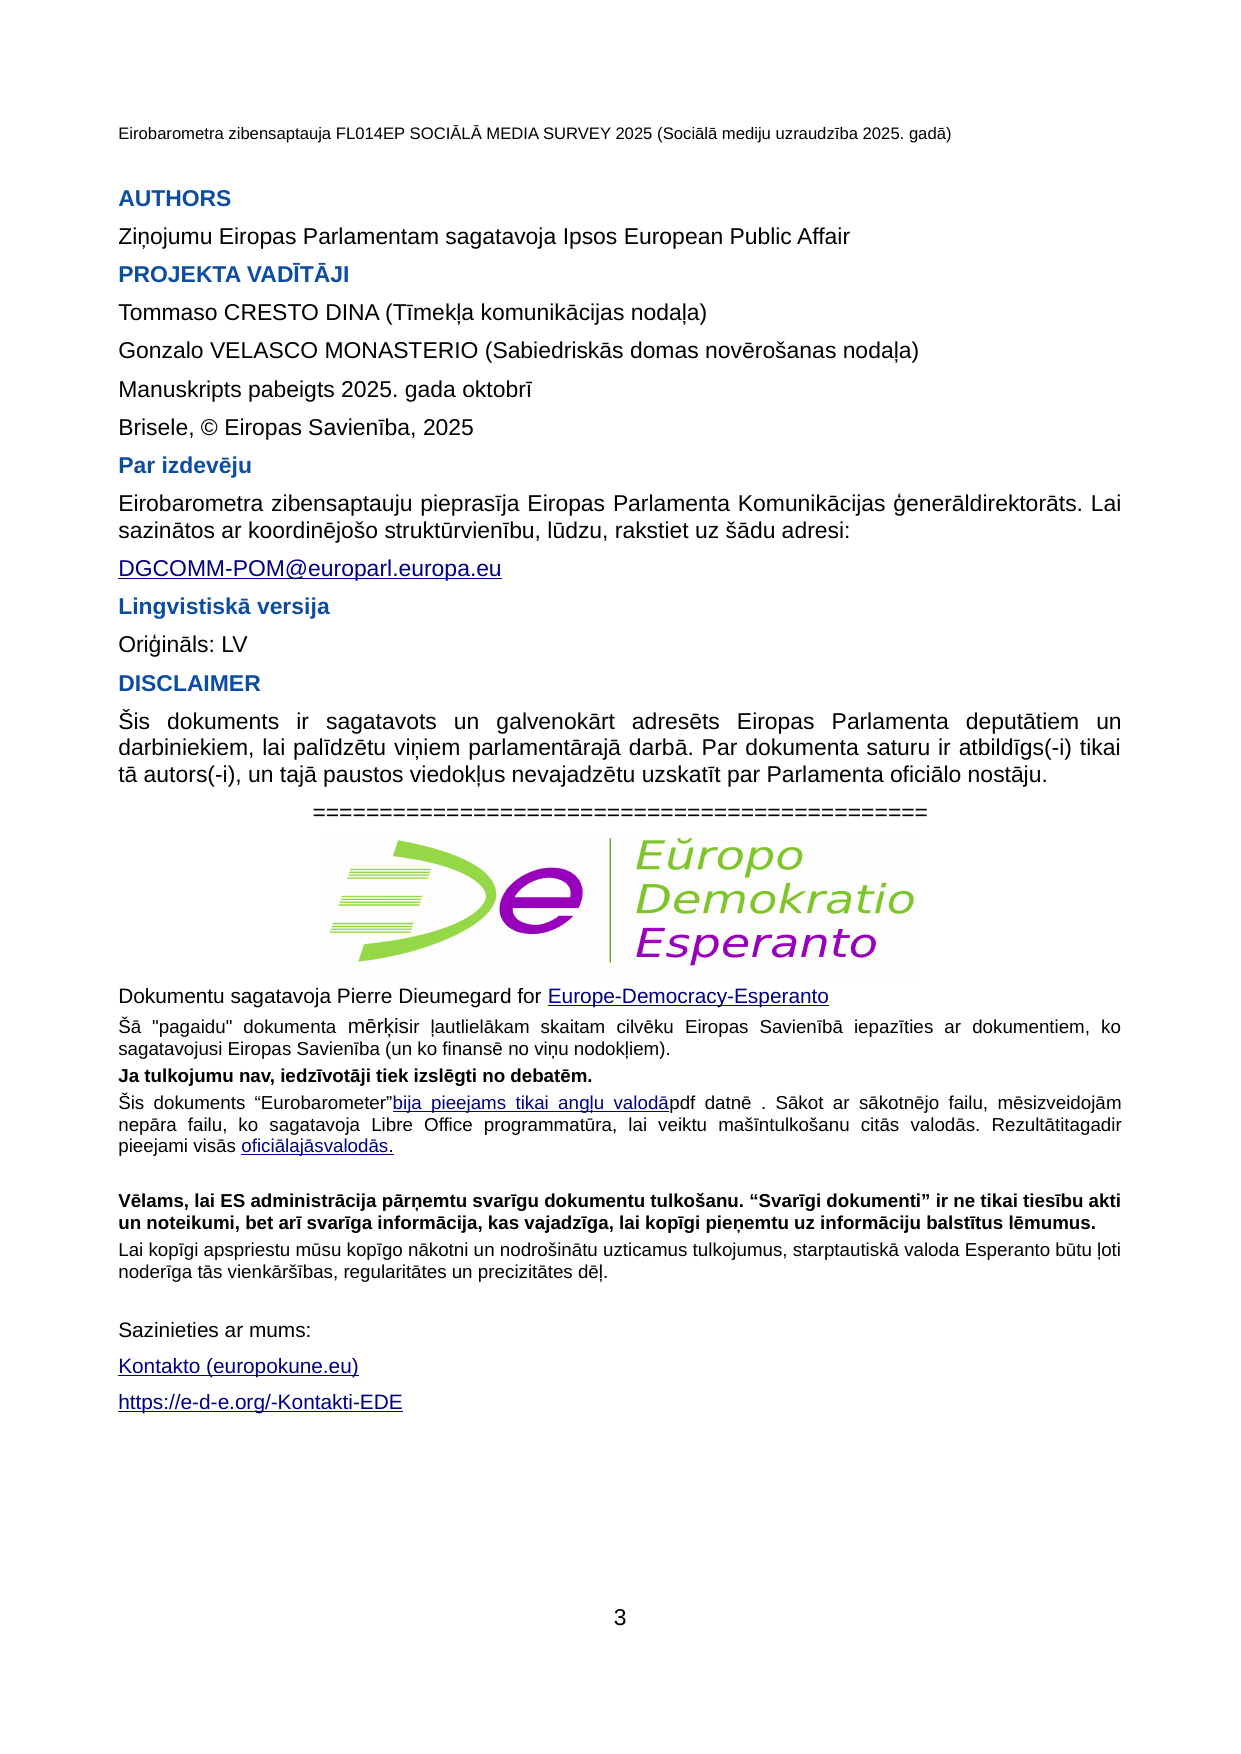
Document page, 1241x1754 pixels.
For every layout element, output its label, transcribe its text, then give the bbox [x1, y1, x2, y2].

text Eirobarometra zibensaptauju pieprasīja Eiropas Parlamenta Komunikācijas ģenerāldirektorāts. Lai sazinātos ar koordinējošo struktūrvienību, lūdzu, rakstiet uz šādu adresi: [118, 490, 1122, 543]
text Šis dokuments “Eurobarometer”bija pieejams tikai angļu valodāpdf datnē . Sākot ar sākotnējo failu, mēsizveidojām nepāra failu, ko sagatavoja Libre Office programmatūra, lai veiktu mašīntulkošanu citās valodās. Rezultātitagadir pieejami visās oficiālajāsvalodās. [118, 1092, 1122, 1157]
text Brisele, © Eiropas Savienība, 2025 [118, 414, 1122, 440]
text Kontakto (europokune.eu) [118, 1354, 1122, 1378]
text Par izdevēju [118, 452, 1122, 478]
text Sazinieties ar mums: [118, 1318, 1122, 1342]
text Vēlams, lai ES administrācija pārņemtu svarīgu dokumentu tulkošanu. “Svarīgi dokumenti” ir ne tikai tiesību akti un noteikumi, bet arī svarīga informācija, kas vajadzīga, lai kopīgi pieņemtu uz informāciju balstītus lēmumus. [118, 1190, 1122, 1233]
text PROJEKTA VADĪTĀJI [118, 261, 1122, 287]
text https://e-d-e.org/-Kontakti-EDE [118, 1389, 1122, 1413]
text Lingvistiskā versija [118, 593, 1122, 619]
text Gonzalo VELASCO MONASTERIO (Sabiedriskās domas novērošanas nodaļa) [118, 337, 1122, 364]
text Ja tulkojumu nav, iedzīvotāji tiek izslēgti no debatēm. [118, 1065, 1122, 1086]
text Ziņojumu Eiropas Parlamentam sagatavoja Ipsos European Public Affair [118, 223, 1122, 249]
picture [321, 831, 919, 984]
text Šā "pagaidu" dokumenta mērķisir ļautlielākam skaitam cilvēku Eiropas Savienībā iepazīties ar dokumentiem, ko sagatavojusi Eiropas Savienība (un ko finansē no viņu nodokļiem). [118, 1013, 1122, 1059]
text Oriģināls: LV [118, 631, 1122, 658]
text DGCOMM-POM@europarl.europa.eu [118, 555, 1122, 581]
text Dokumentu sagatavoja Pierre Dieumegard for Europe-Democracy-Esperanto [118, 837, 1122, 1008]
text Tommaso CRESTO DINA (Tīmekļa komunikācijas nodaļa) [118, 299, 1122, 326]
text Šis dokuments ir sagatavots un galvenokārt adresēts Eiropas Parlamenta deputātiem un darbiniekiem, lai palīdzētu viņiem parlamentārajā darbā. Par dokumenta saturu ir atbildīgs(-i) tikai tā autors(-i), un tajā paustos viedokļus nevajadzētu uzskatīt par Parlamenta oficiālo nostāju. [118, 708, 1122, 787]
text Manuskripts pabeigts 2025. gada oktobrī [118, 376, 1122, 402]
text ============================================== [118, 799, 1122, 825]
text DISCLAIMER [118, 670, 1122, 696]
text AUTHORS [118, 184, 1122, 211]
text Lai kopīgi apspriestu mūsu kopīgo nākotni un nodrošinātu uzticamus tulkojumus, starptautiskā valoda Esperanto būtu ļoti noderīga tās vienkāršības, regularitātes un precizitātes dēļ. [118, 1239, 1122, 1282]
